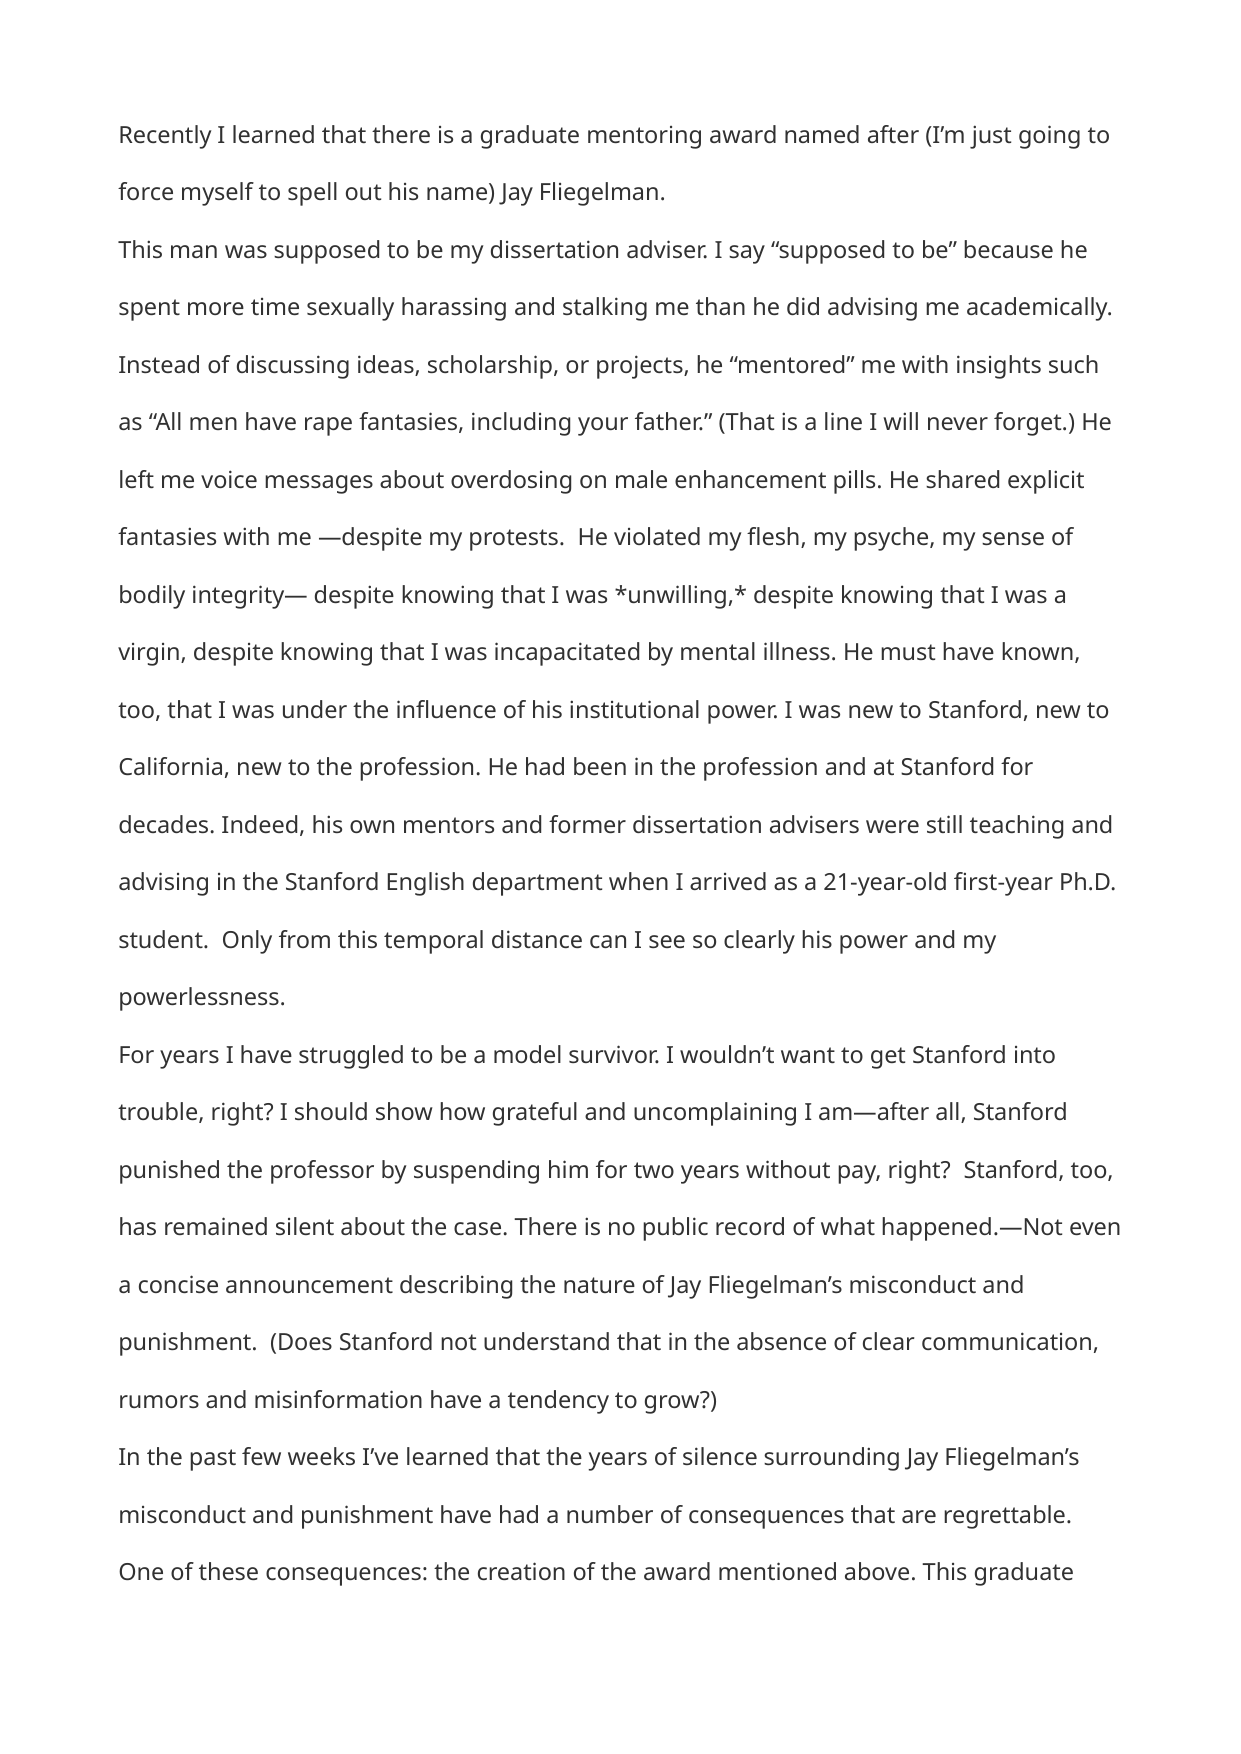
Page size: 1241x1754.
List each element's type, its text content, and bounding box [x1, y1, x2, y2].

text For years I have struggled to be a model survivor. I wouldn’t want to get Stanford into trouble, right? I should show how grateful and uncomplaining I am—after all, Stanford punished the professor by suspending him for two years without pay, right? Stanford, too, has remained silent about the case. There is no public record of what happened.—Not even a concise announcement describing the nature of Jay Fliegelman’s misconduct and punishment. (Does Stanford not understand that in the absence of clear communication, rumors and misinformation have a tendency to grow?) [118, 1038, 1122, 1415]
text This man was supposed to be my dissertation adviser. I say “supposed to be” because he spent more time sexually harassing and stalking me than he did advising me academically. Instead of discussing ideas, scholarship, or projects, he “mentored” me with insights such as “All men have rape fantasies, including your father.” (That is a line I will never forget.) He left me voice messages about overdosing on male enhancement pills. He shared explicit fantasies with me —despite my protests. He violated my flesh, my psyche, my sense of bodily integrity— despite knowing that I was *unwilling,* despite knowing that I was a virgin, despite knowing that I was incapacitated by mental illness. He must have known, too, that I was under the influence of his institutional power. I was new to Stanford, new to California, new to the profession. He had been in the profession and at Stanford for decades. Indeed, his own mentors and former dissertation advisers were still teaching and advising in the Stanford English department when I arrived as a 21-year-old first-year Ph.D. student. Only from this temporal distance can I see so clearly his power and my powerlessness. [118, 233, 1122, 1013]
text Recently I learned that there is a graduate mentoring award named after (I’m just going to force myself to spell out his name) Jay Fliegelman. [118, 118, 1122, 208]
text In the past few weeks I’ve learned that the years of silence surrounding Jay Fliegelman’s misconduct and punishment have had a number of consequences that are regrettable. One of these consequences: the creation of the award mentioned above. This graduate [118, 1441, 1122, 1588]
